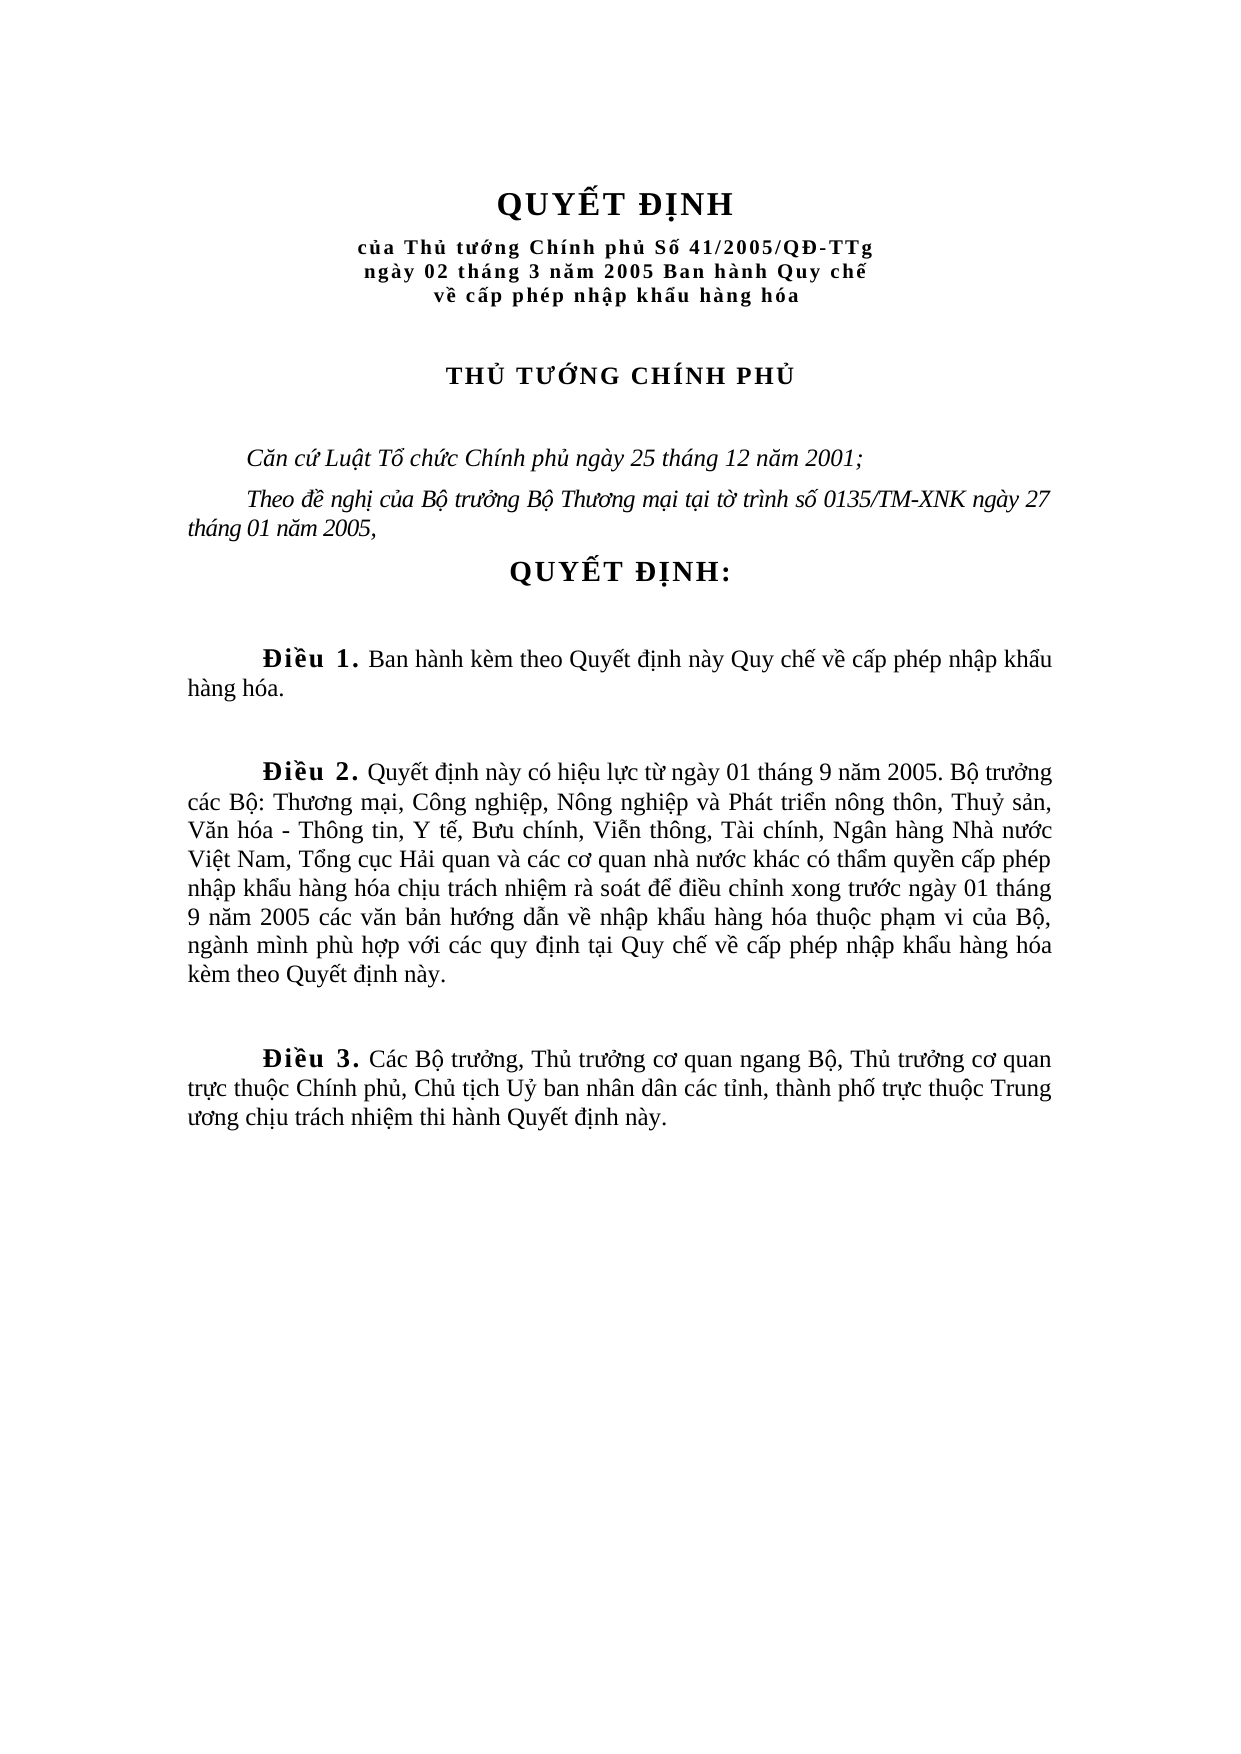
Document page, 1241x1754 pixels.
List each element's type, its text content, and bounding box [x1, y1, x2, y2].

text QUYẾT ĐỊNH: [187, 554, 1053, 588]
text của Thủ tướng Chính phủ Số 41/2005/QĐ-TTg ngày 02 tháng 3 năm 2005 Ban hành Quy chế về cấp phép nhập khẩu hàng hóa [187, 235, 1053, 307]
text Điều 3. Các Bộ trưởng, Thủ trưởng cơ quan ngang Bộ, Thủ trưởng cơ quan trực thuộc Chính phủ, Chủ tịch Uỷ ban nhân dân các tỉnh, thành phố trực thuộc Trung ương chịu trách nhiệm thi hành Quyết định này. [187, 1042, 1053, 1130]
text QUYẾT ĐỊNH [187, 184, 1053, 222]
text Điều 2. Quyết định này có hiệu lực từ ngày 01 tháng 9 năm 2005. Bộ trưởng các Bộ: Thương mại, Công nghiệp, Nông nghiệp và Phát triển nông thôn, Thuỷ sản, Văn hóa - Thông tin, Y tế, Bưu chính, Viễn thông, Tài chính, Ngân hàng Nhà nước Việt Nam, Tổng cục Hải quan và các cơ quan nhà nước khác có thẩm quyền cấp phép nhập khẩu hàng hóa chịu trách nhiệm rà soát để điều chỉnh xong trước ngày 01 tháng 9 năm 2005 các văn bản hướng dẫn về nhập khẩu hàng hóa thuộc phạm vi của Bộ, ngành mình phù hợp với các quy định tại Quy chế về cấp phép nhập khẩu hàng hóa kèm theo Quyết định này. [187, 756, 1053, 988]
text THỦ TƯỚNG CHÍNH PHỦ [187, 361, 1053, 389]
text Điều 1. Ban hành kèm theo Quyết định này Quy chế về cấp phép nhập khẩu hàng hóa. [187, 642, 1053, 702]
text Căn cứ Luật Tổ chức Chính phủ ngày 25 tháng 12 năm 2001; [187, 443, 1053, 472]
text Theo đề nghị của Bộ trưởng Bộ Thương mại tại tờ trình số 0135/TM-XNK ngày 27 tháng 01 năm 2005, [187, 484, 1053, 542]
